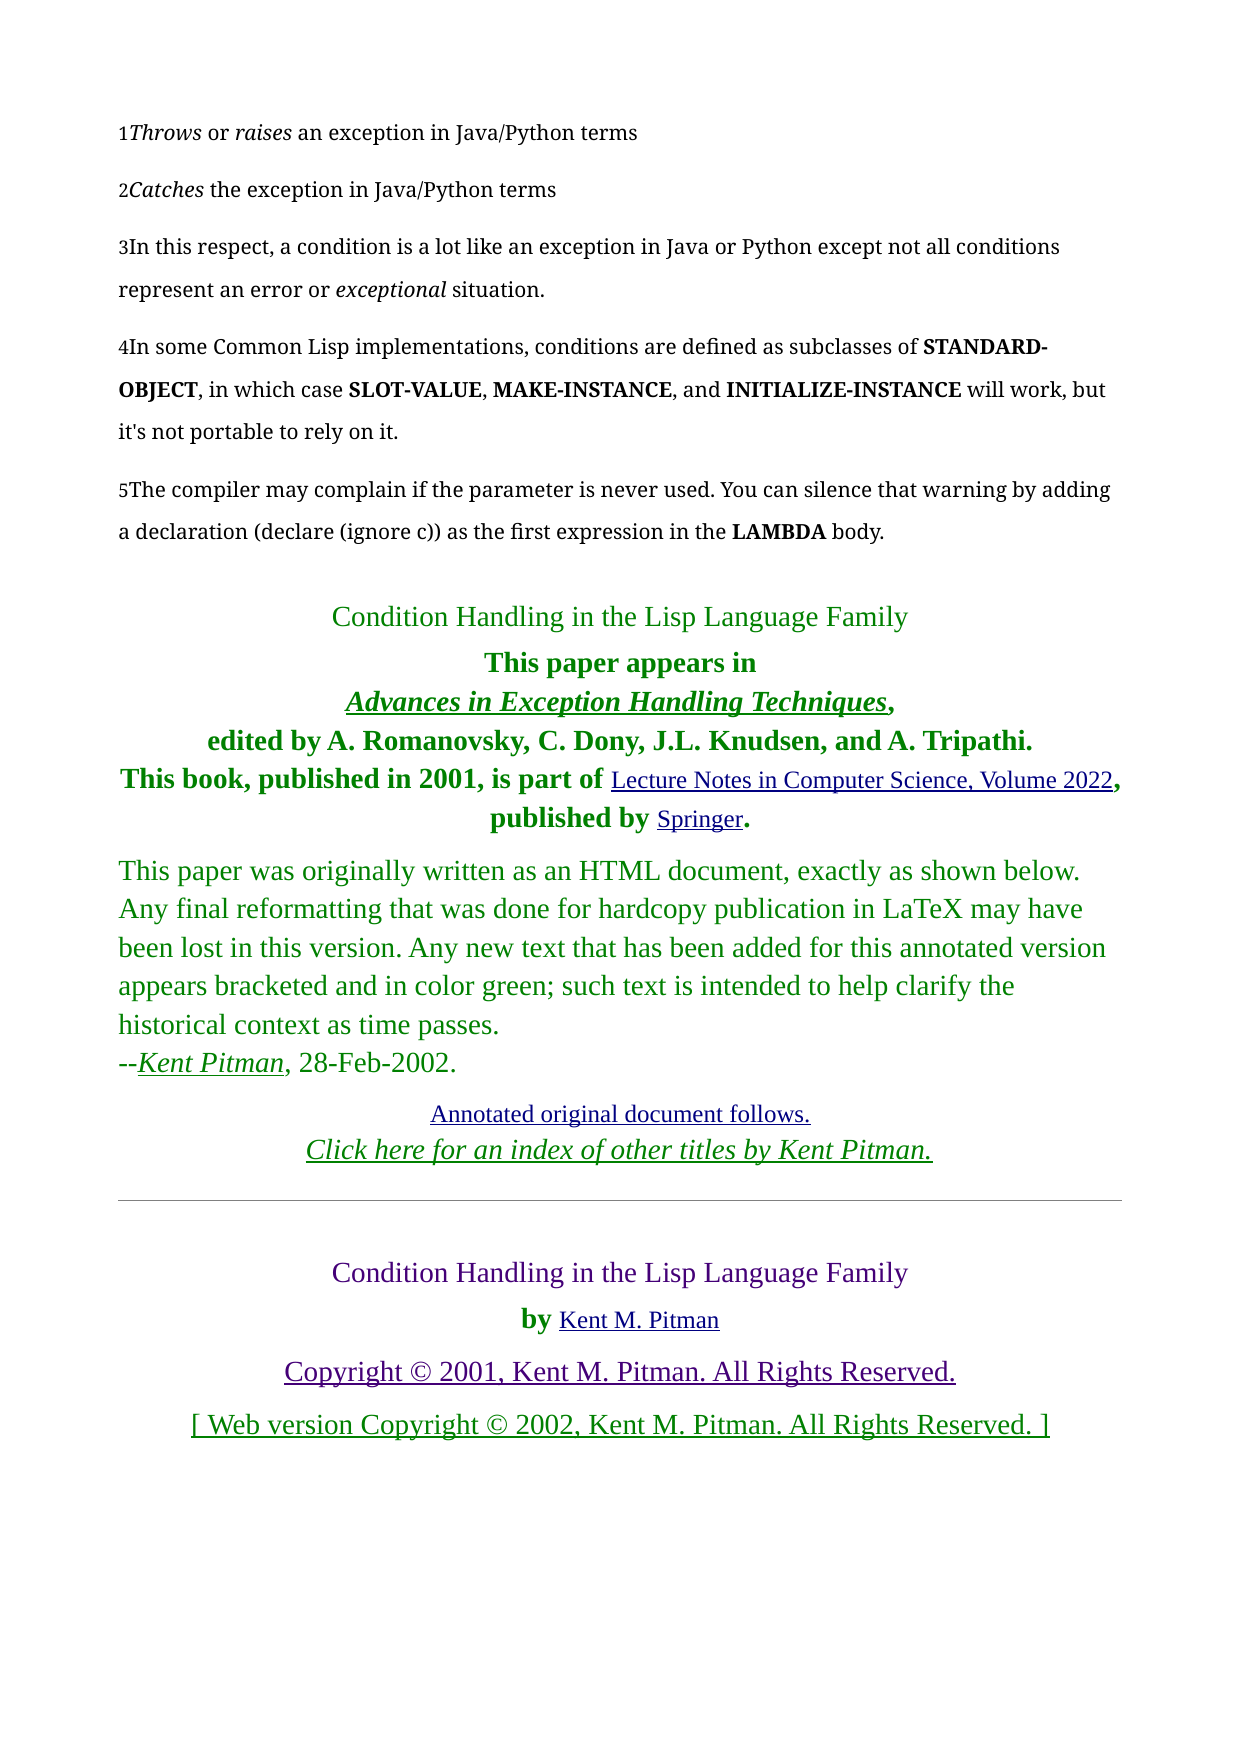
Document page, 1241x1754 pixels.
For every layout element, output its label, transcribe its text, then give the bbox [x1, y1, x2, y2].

text [ Web version Copyright © 2002, Kent M. Pitman. All Rights Reserved. ] [118, 1407, 1122, 1441]
text Copyright © 2001, Kent M. Pitman. All Rights Reserved. [118, 1354, 1122, 1387]
text 4In some Common Lisp implementations, conditions are defined as subclasses of STANDARD-OBJECT, in which case SLOT-VALUE, MAKE-INSTANCE, and INITIALIZE-INSTANCE will work, but it's not portable to rely on it. [118, 332, 1122, 446]
text 5The compiler may complain if the parameter is never used. You can silence that warning by adding a declaration (declare (ignore c)) as the first expression in the LAMBDA body. [118, 475, 1122, 546]
text Annotated original document follows. Click here for an index of other titles by Kent Pitman. [118, 1099, 1122, 1166]
text by Kent M. Pitman [118, 1301, 1122, 1334]
text 3In this respect, a condition is a lot like an exception in Java or Python except not all conditions represent an error or exceptional situation. [118, 232, 1122, 303]
text 2Catches the exception in Java/Python terms [118, 175, 1122, 204]
subtitle Condition Handling in the Lisp Language Family [118, 599, 1122, 633]
text This paper appears in Advances in Exception Handling Techniques, edited by A. Romanovsky, C. Dony, J.L. Knudsen, and A. Tripathi. This book, published in 2001, is part of Lecture Notes in Computer Science, Volume 2022, published by Springer. [118, 646, 1122, 833]
text This paper was originally written as an HTML document, exactly as shown below. Any final reformatting that was done for hardcopy publication in LaTeX may have been lost in this version. Any new text that has been added for this annotated version appears bracketed and in color green; such text is intended to help clarify the historical context as time passes. --Kent Pitman, 28-Feb-2002. [118, 853, 1122, 1079]
text 1Throws or raises an exception in Java/Python terms [118, 118, 1122, 147]
subtitle Condition Handling in the Lisp Language Family [118, 1255, 1122, 1288]
